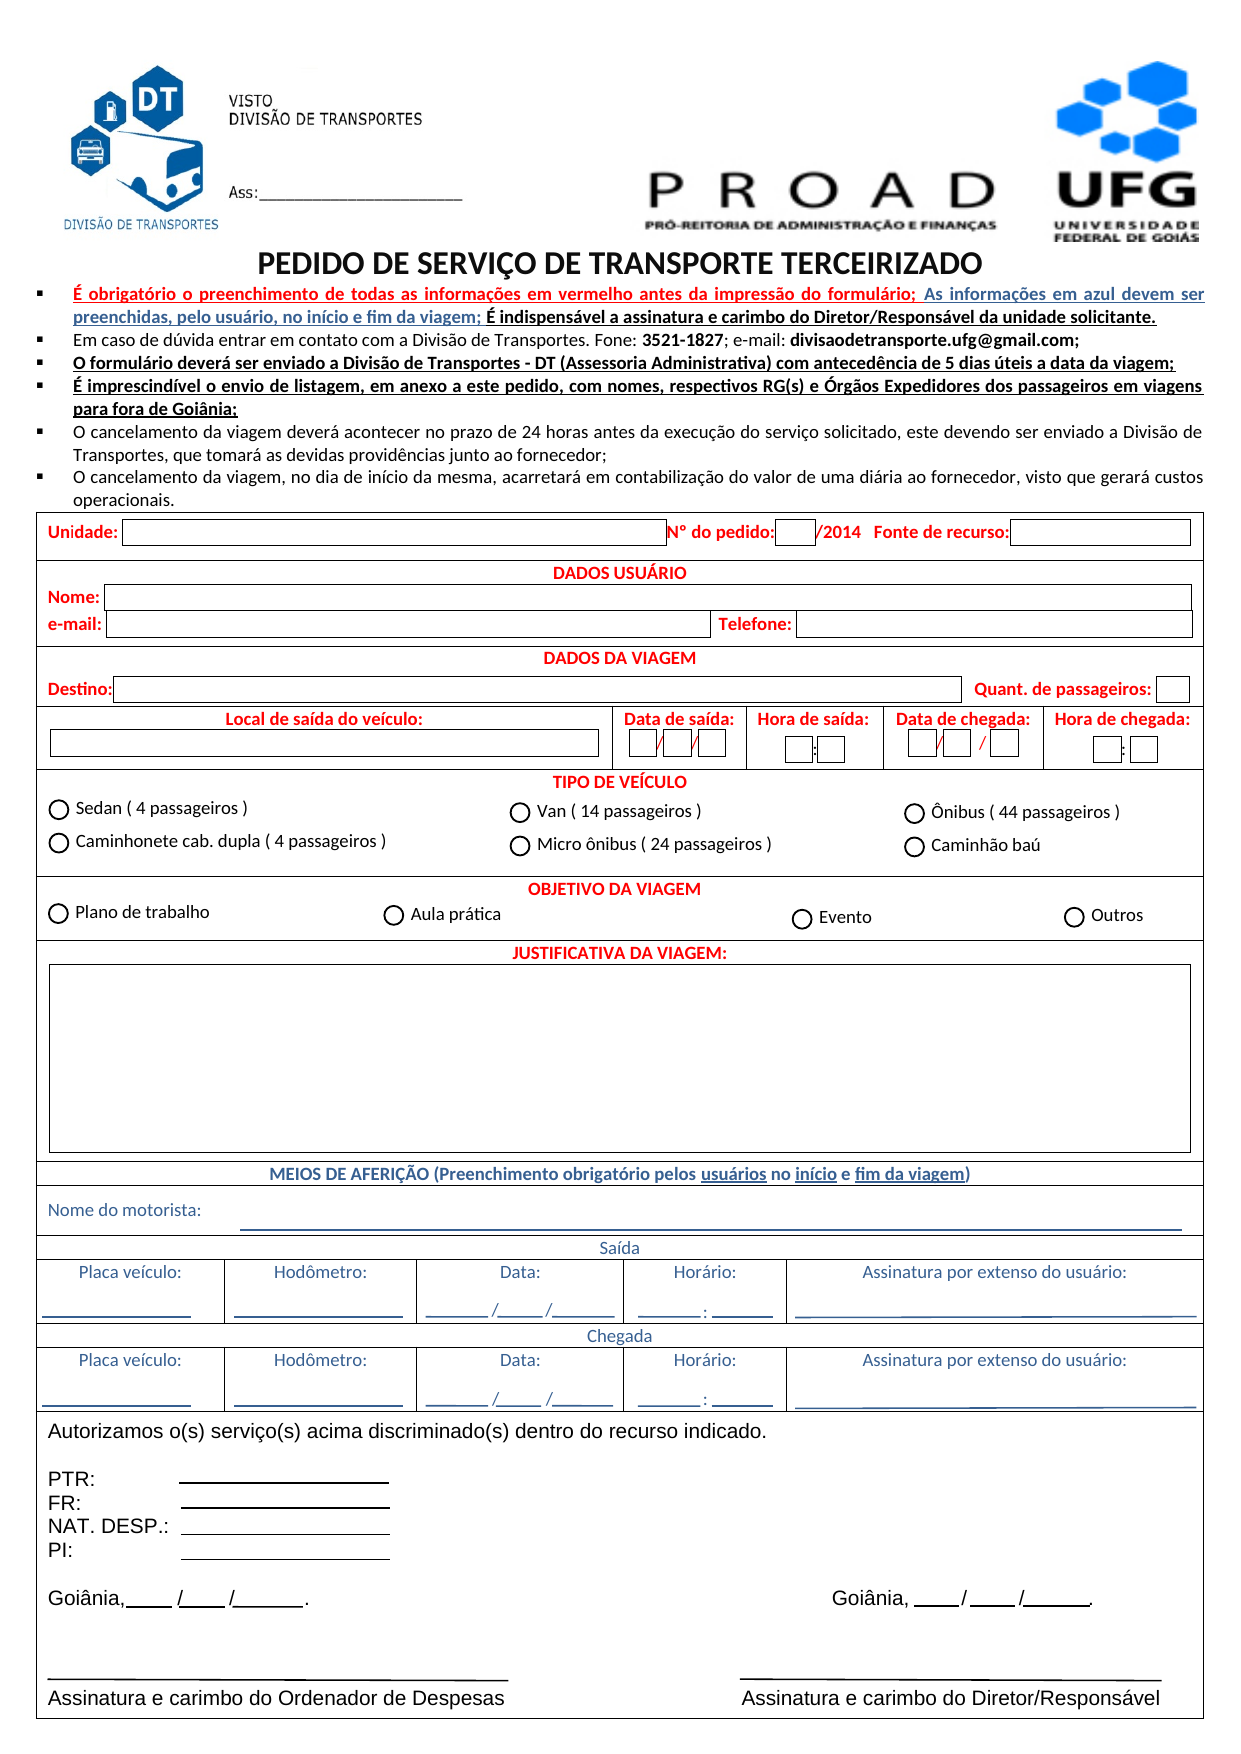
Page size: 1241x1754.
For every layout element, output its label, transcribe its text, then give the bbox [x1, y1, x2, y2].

table_cell OBJETIVO DA VIAGEM [37, 877, 1203, 940]
table_cell Data: / / [417, 1260, 623, 1323]
table_cell Nome do motorista: [37, 1186, 1203, 1235]
text PEDIDO DE SERVIÇO DE TRANSPORTE TERCEIRIZADO [35, 29, 1205, 282]
list É obrigatório o preenchimento de todas as informações em vermelho antes da impressão do formulário; As informações em azul devem ser preenchidas, pelo usuário, no início e fim da viagem; É indispensável a assinatura e carimbo do Diretor/Responsável da unidade solicitante. [35, 282, 1205, 328]
table_cell Assinatura por extenso do usuário: [787, 1260, 1203, 1323]
table_cell Data: / / [417, 1348, 623, 1411]
table_cell Assinatura por extenso do usuário: [787, 1348, 1203, 1411]
list O cancelamento da viagem, no dia de início da mesma, acarretará em contabilização do valor de uma diária ao fornecedor, visto que gerará custos operacionais. [35, 466, 1205, 512]
table_cell Placa veículo: [37, 1260, 224, 1323]
table_cell Local de saída do veículo: [37, 707, 612, 769]
table_cell JUSTIFICATIVA DA VIAGEM: [37, 941, 1203, 1161]
table_cell Placa veículo: [37, 1348, 224, 1411]
table_cell DADOS DA VIAGEM Destino: Quant. de passageiros: [37, 647, 1203, 706]
table_cell Horário: : [624, 1260, 786, 1323]
table_cell Chegada [37, 1324, 1203, 1347]
table_cell Saída [37, 1236, 1203, 1259]
list O formulário deverá ser enviado a Divisão de Transportes - DT (Assessoria Administrativa) com antecedência de 5 dias úteis a data da viagem; [35, 351, 1205, 374]
table_cell DADOS USUÁRIO Nome: e-mail: Telefone: [37, 561, 1203, 646]
table_cell MEIOS DE AFERIÇÃO (Preenchimento obrigatório pelos usuários no início e fim da viagem) [37, 1162, 1203, 1184]
table_cell Horário: : [624, 1348, 786, 1411]
table_cell Hora de chegada: : [1044, 707, 1203, 769]
picture [41, 47, 477, 242]
list É imprescindível o envio de listagem, em anexo a este pedido, com nomes, respectivos RG(s) e Órgãos Expedidores dos passageiros em viagens para fora de Goiânia; [35, 374, 1205, 420]
table_cell Data de chegada: / / [884, 707, 1043, 769]
list Em caso de dúvida entrar em contato com a Divisão de Transportes. Fone: 3521-1827; e-mail: divisaodetransporte.ufg@gmail.com; [35, 328, 1205, 351]
table_cell Hora de saída: : [747, 707, 883, 769]
table_cell TIPO DE VEÍCULO [37, 770, 1203, 876]
table_cell Hodômetro: [225, 1348, 416, 1411]
table_cell Hodômetro: [225, 1260, 416, 1323]
picture [616, 61, 1199, 242]
table_cell Autorizamos o(s) serviço(s) acima discriminado(s) dentro do recurso indicado. PTR: FR: NAT. DESP.: PI: Goiânia, / / . G Goiânia, / / . [37, 1412, 1203, 1679]
list O cancelamento da viagem deverá acontecer no prazo de 24 horas antes da execução do serviço solicitado, este devendo ser enviado a Divisão de Transportes, que tomará as devidas providências junto ao fornecedor; [35, 420, 1205, 466]
table_cell Data de saída: // [613, 707, 746, 769]
table_header Unidade: Nº do pedido:/2014 Fonte de recurso: [37, 513, 1203, 560]
table_cell Assinatura e carimbo do Ordenador de Despesas Assinatura e carimbo do Diretor/Responsável [37, 1680, 1203, 1718]
